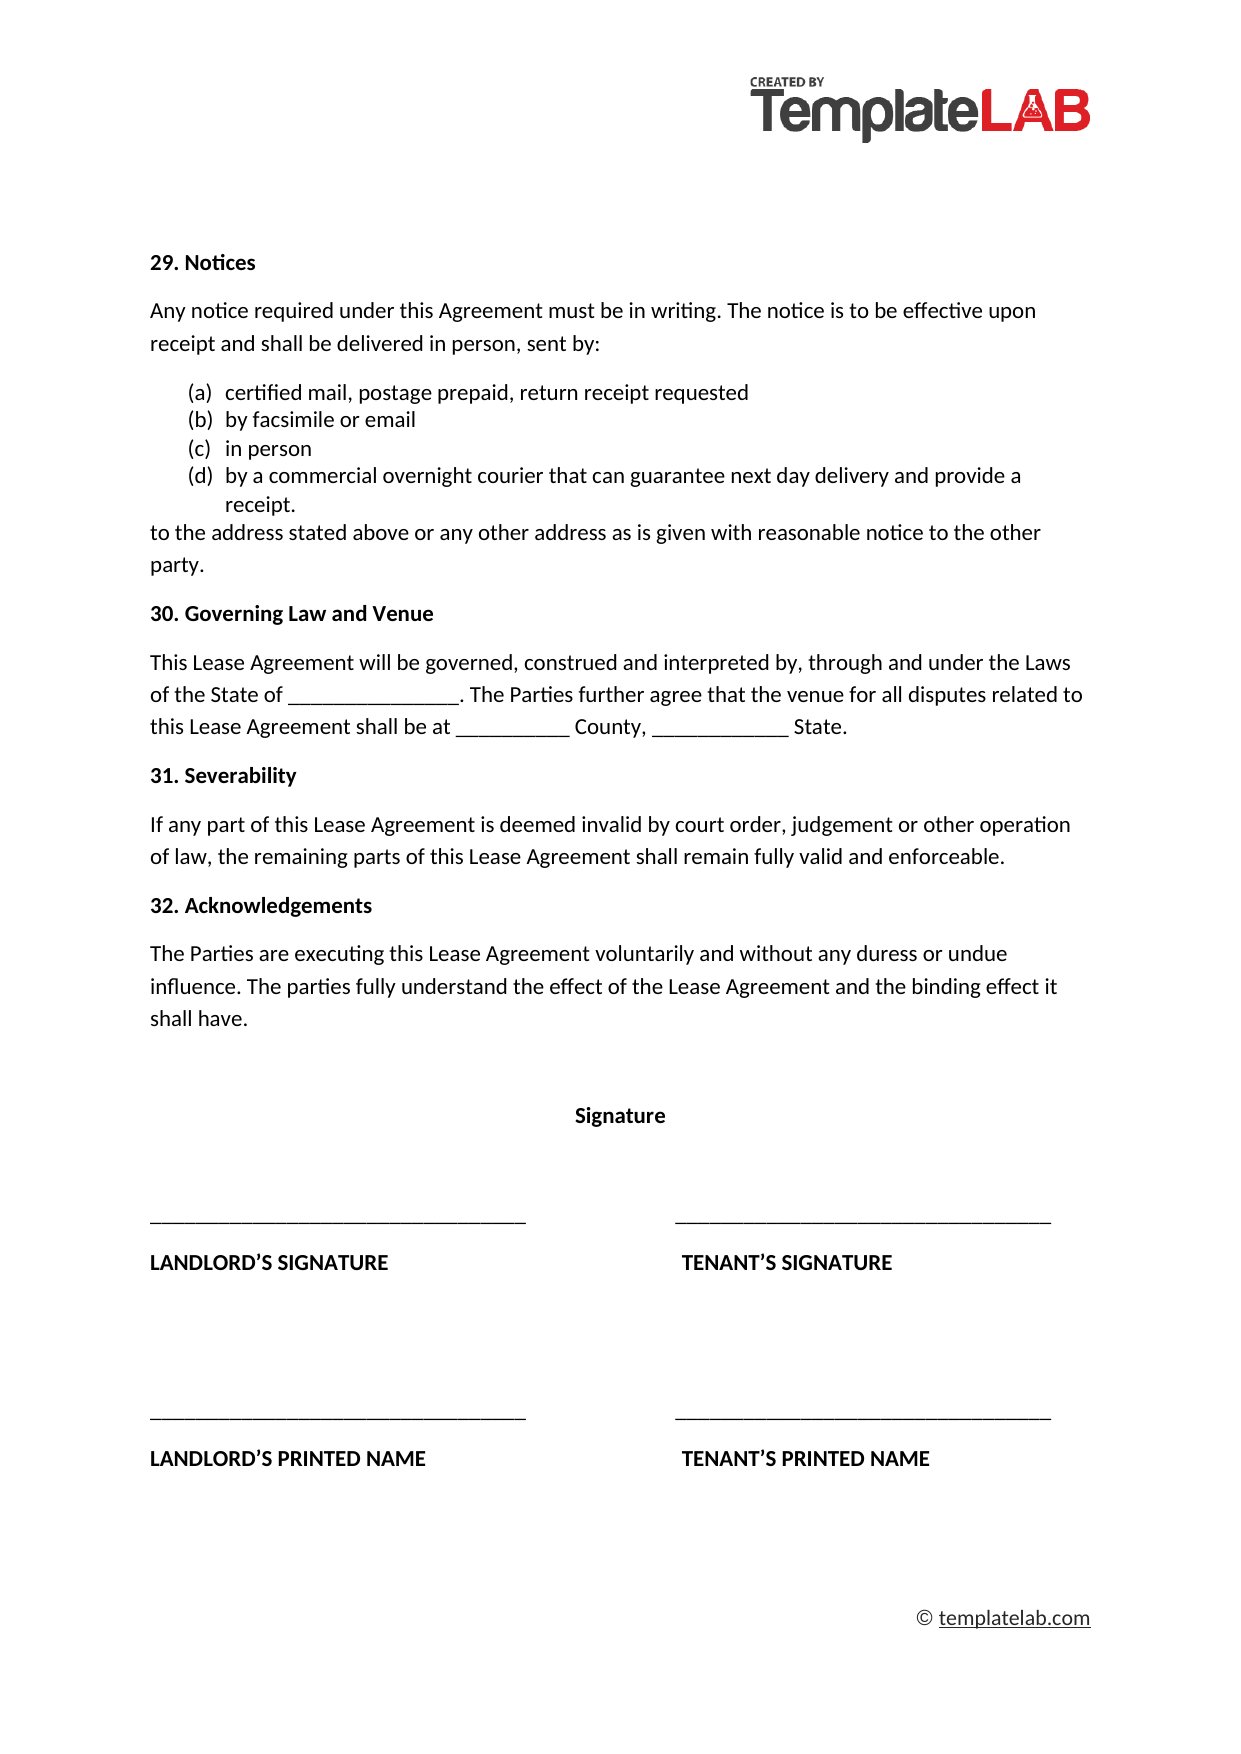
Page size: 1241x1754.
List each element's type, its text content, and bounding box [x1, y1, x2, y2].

text _________________________________ _________________________________ [150, 1395, 1090, 1423]
text 32. Acknowledgements [150, 891, 1090, 919]
text 31. Severability [150, 761, 1090, 789]
text If any part of this Lease Agreement is deemed invalid by court order, judgement or other operation of law, the remaining parts of this Lease Agreement shall remain fully valid and enforceable. [150, 810, 1090, 870]
text LANDLORD’S SIGNATURE TENANT’S SIGNATURE [150, 1248, 1090, 1276]
list by a commercial overnight courier that can guarantee next day delivery and provide a receipt. [187, 462, 1090, 518]
text This Lease Agreement will be governed, construed and interpreted by, through and under the Laws of the State of _______________. The Parties further agree that the venue for all disputes related to this Lease Agreement shall be at __________ County, ____________ State. [150, 648, 1090, 740]
text The Parties are executing this Lease Agreement voluntarily and without any duress or undue influence. The parties fully understand the effect of the Lease Agreement and the binding effect it shall have. [150, 939, 1090, 1032]
text Signature [150, 1102, 1090, 1130]
text to the address stated above or any other address as is given with reasonable notice to the other party. [150, 518, 1090, 578]
list in person [187, 434, 1090, 462]
text Any notice required under this Agreement must be in writing. The notice is to be effective upon receipt and shall be delivered in person, sent by: [150, 297, 1090, 357]
text 30. Governing Law and Venue [150, 599, 1090, 627]
text _________________________________ _________________________________ [150, 1199, 1090, 1227]
text 29. Notices [150, 248, 1090, 276]
list certified mail, postage prepaid, return receipt requested [187, 378, 1090, 406]
list by facsimile or email [187, 406, 1090, 434]
text LANDLORD’S PRINTED NAME TENANT’S PRINTED NAME [150, 1444, 1090, 1472]
